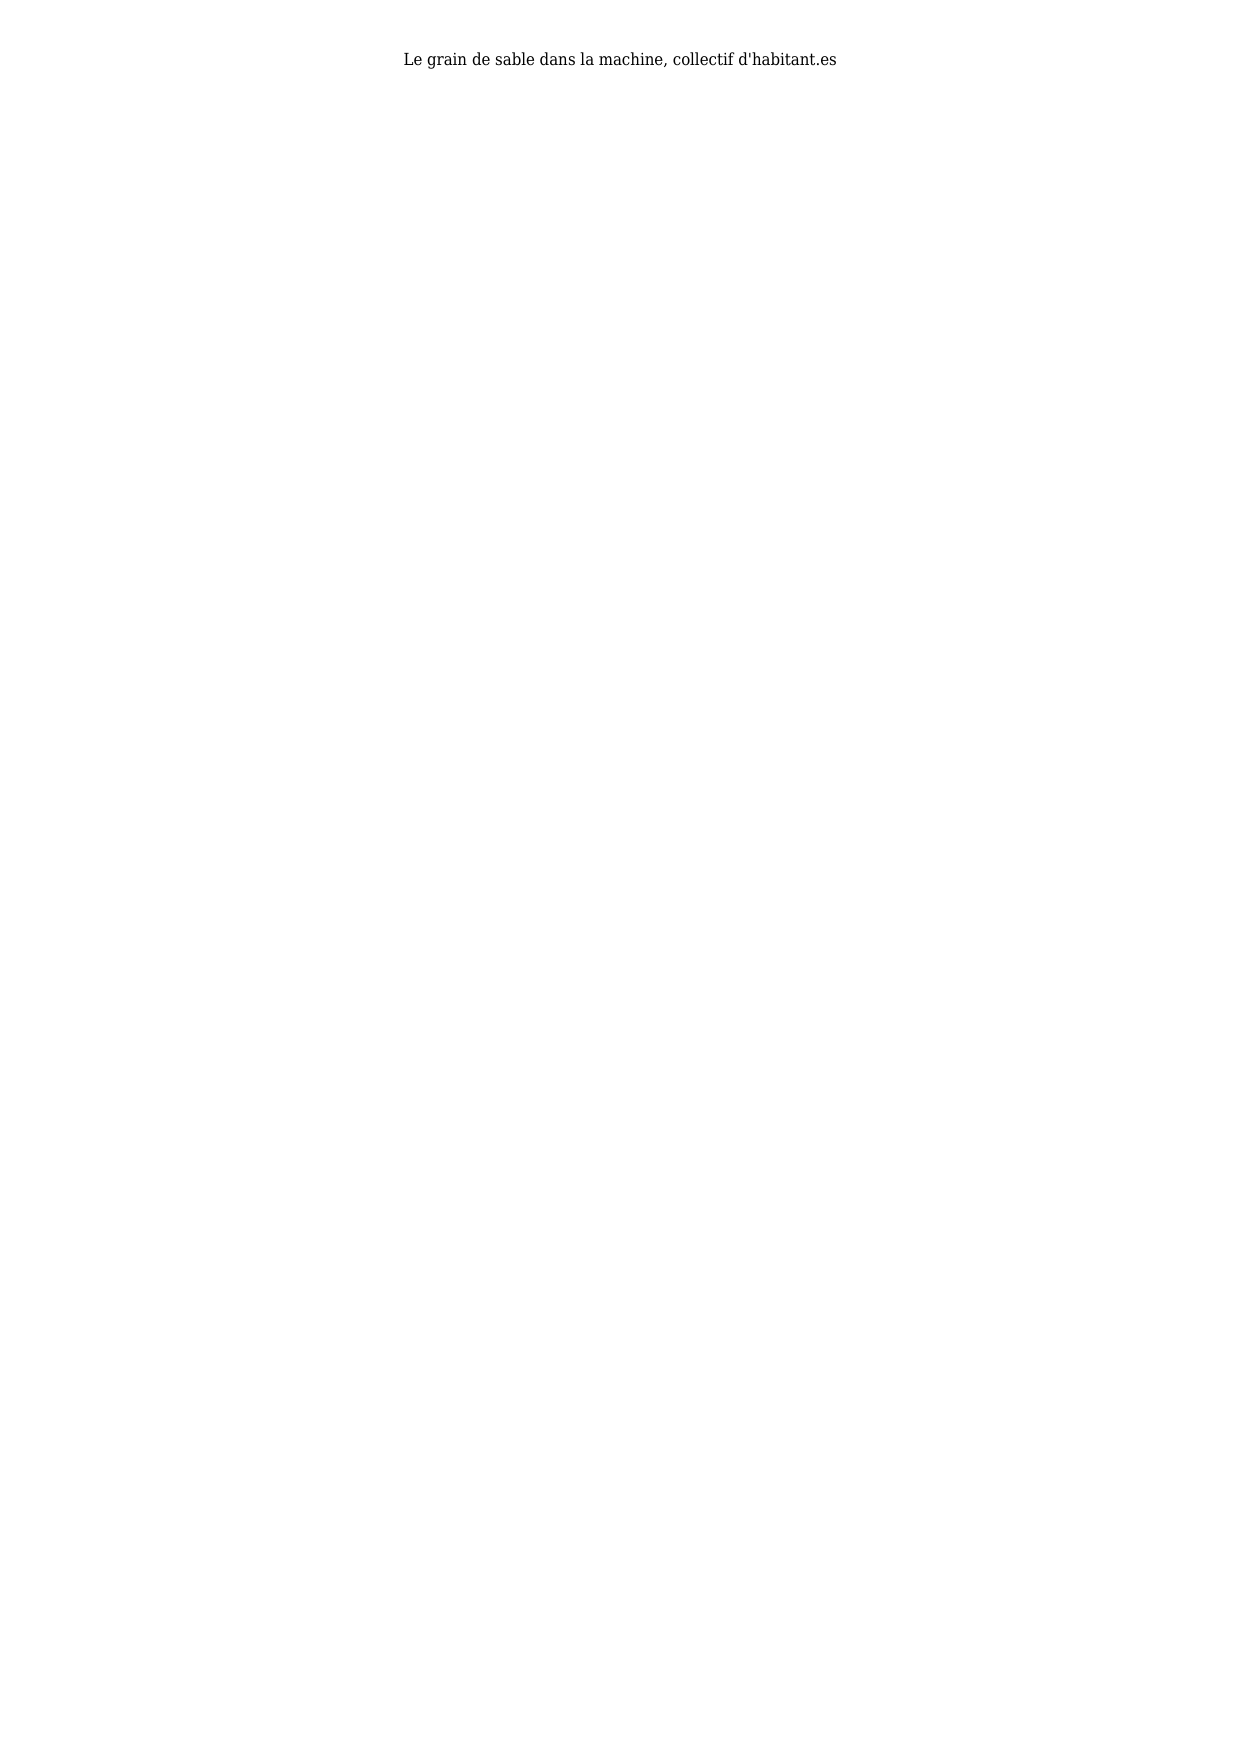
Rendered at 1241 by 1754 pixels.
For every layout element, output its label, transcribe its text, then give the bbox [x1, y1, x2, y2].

text Le grain de sable dans la machine, collectif d'habitant.es [118, 50, 1122, 69]
